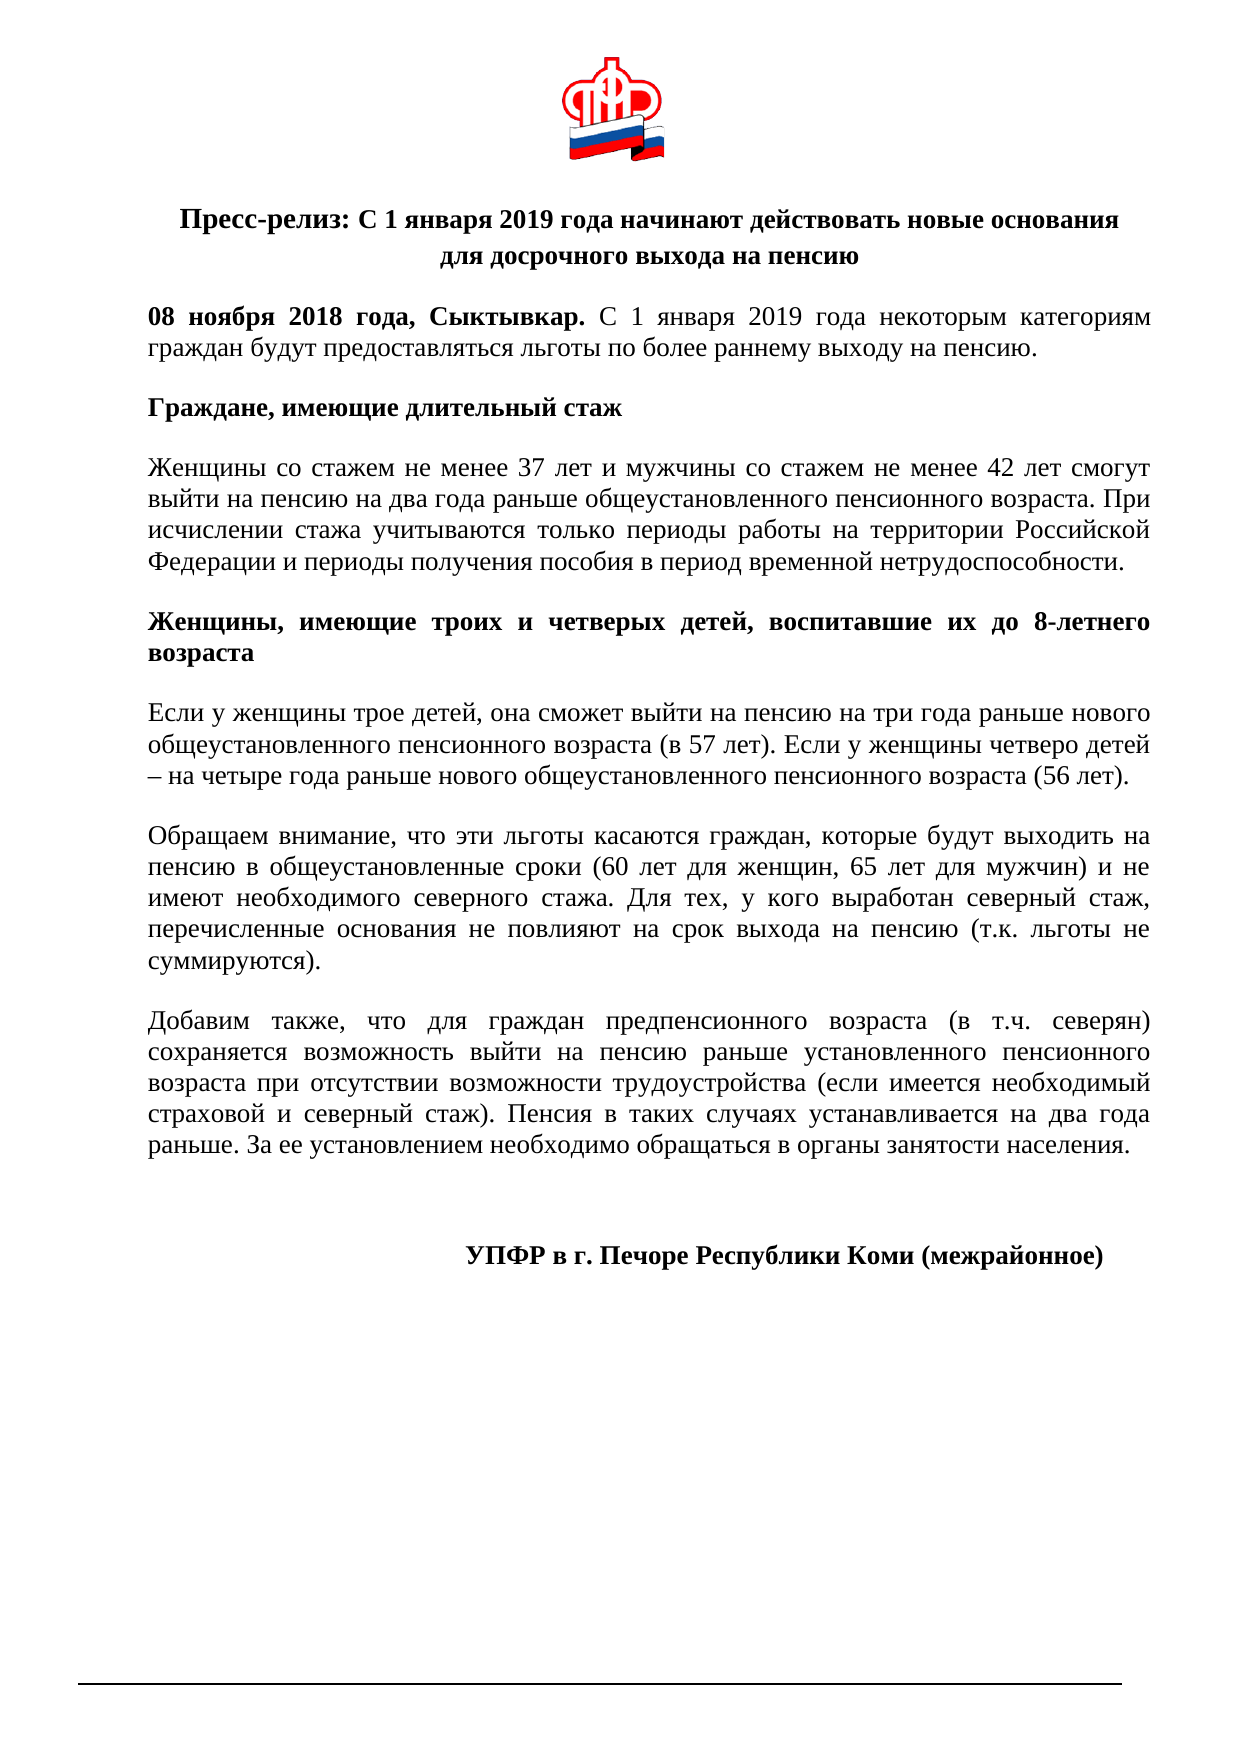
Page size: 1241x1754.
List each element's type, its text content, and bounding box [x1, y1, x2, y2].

text Если у женщины трое детей, она сможет выйти на пенсию на три года раньше нового общеустановленного пенсионного возраста (в 57 лет). Если у женщины четверо детей – на четыре года раньше нового общеустановленного пенсионного возраста (56 лет). [148, 697, 1152, 790]
text для досрочного выхода на пенсию [148, 239, 1152, 270]
text 08 ноября 2018 года, Сыктывкар. С 1 января 2019 года некоторым категориям граждан будут предоставляться льготы по более раннему выходу на пенсию. [148, 299, 1152, 362]
text Добавим также, что для граждан предпенсионного возраста (в т.ч. северян) сохраняется возможность выйти на пенсию раньше установленного пенсионного возраста при отсутствии возможности трудоустройства (если имеется необходимый страховой и северный стаж). Пенсия в таких случаях устанавливается на два года раньше. За ее установлением необходимо обращаться в органы занятости населения. [148, 1004, 1152, 1160]
text Пресс-релиз: С 1 января 2019 года начинают действовать новые основания [148, 201, 1152, 234]
text Женщины, имеющие троих и четверых детей, воспитавшие их до 8-летнего возраста [148, 605, 1152, 667]
text Женщины со стажем не менее 37 лет и мужчины со стажем не менее 42 лет смогут выйти на пенсию на два года раньше общеустановленного пенсионного возраста. При исчислении стажа учитываются только периоды работы на территории Российской Федерации и периоды получения пособия в период временной нетрудоспособности. [148, 451, 1152, 576]
subtitle УПФР в г. Печоре Республики Коми (межрайонное) [148, 1239, 1152, 1270]
picture [561, 57, 665, 162]
text Граждане, имеющие длительный стаж [148, 391, 1152, 422]
text Обращаем внимание, что эти льготы касаются граждан, которые будут выходить на пенсию в общеустановленные сроки (60 лет для женщин, 65 лет для мужчин) и не имеют необходимого северного стажа. Для тех, у кого выработан северный стаж, перечисленные основания не повлияют на срок выхода на пенсию (т.к. льготы не суммируются). [148, 819, 1152, 975]
